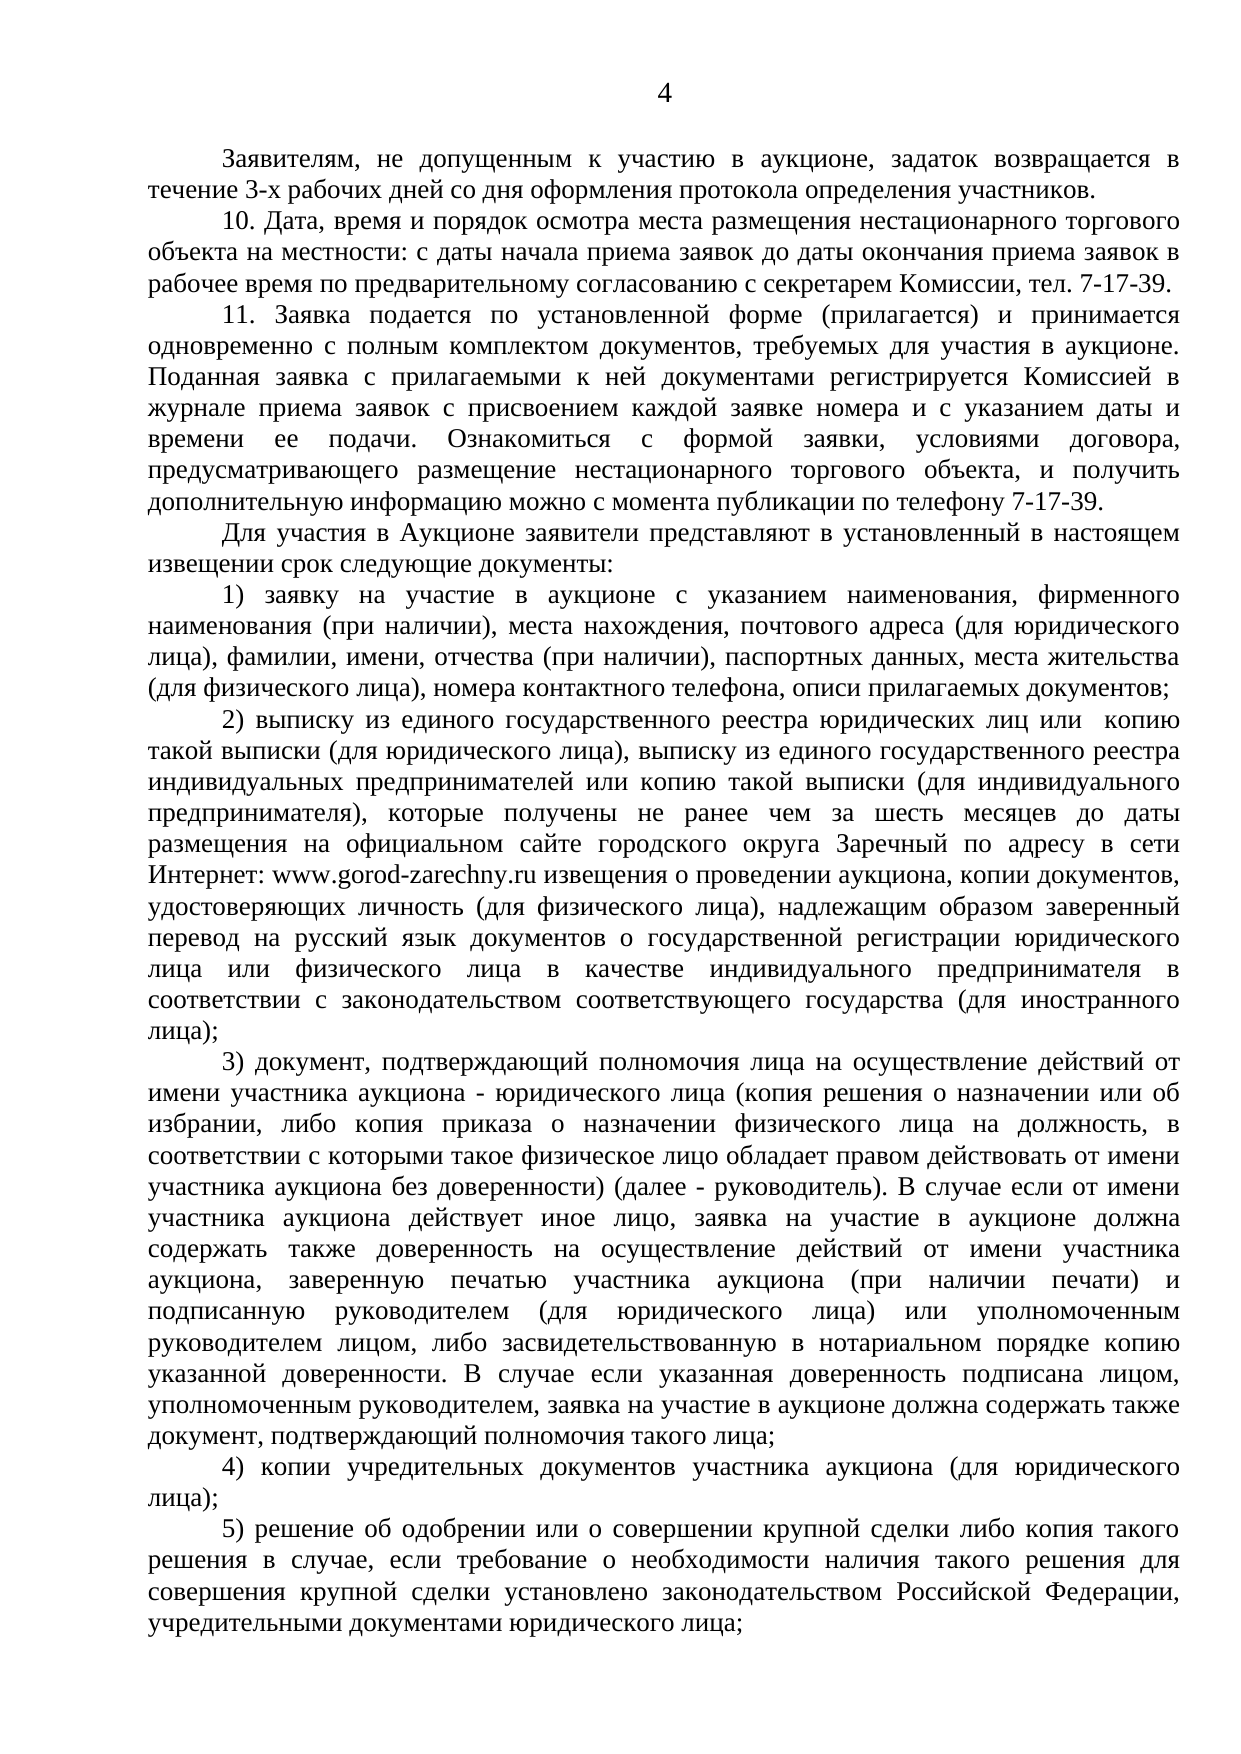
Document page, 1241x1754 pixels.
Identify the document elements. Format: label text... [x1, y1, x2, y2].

text 4) копии учредительных документов участника аукциона (для юридического лица); [148, 1450, 1181, 1512]
text 2) выписку из единого государственного реестра юридических лиц или копию такой выписки (для юридического лица), выписку из единого государственного реестра индивидуальных предпринимателей или копию такой выписки (для индивидуального предпринимателя), которые получены не ранее чем за шесть месяцев до даты размещения на официальном сайте городского округа Заречный по адресу в сети Интернет: www.gorod-zarechny.ru извещения о проведении аукциона, копии документов, удостоверяющих личность (для физического лица), надлежащим образом заверенный перевод на русский язык документов о государственной регистрации юридического лица или физического лица в качестве индивидуального предпринимателя в соответствии с законодательством соответствующего государства (для иностранного лица); [148, 703, 1181, 1045]
text Заявителям, не допущенным к участию в аукционе, задаток возвращается в течение 3-х рабочих дней со дня оформления протокола определения участников. [148, 142, 1181, 204]
text 11. Заявка подается по установленной форме (прилагается) и принимается одновременно с полным комплектом документов, требуемых для участия в аукционе. Поданная заявка с прилагаемыми к ней документами регистрируется Комиссией в журнале приема заявок с присвоением каждой заявке номера и с указанием даты и времени ее подачи. Ознакомиться с формой заявки, условиями договора, предусматривающего размещение нестационарного торгового объекта, и получить дополнительную информацию можно с момента публикации по телефону 7-17-39. [148, 298, 1181, 516]
text 5) решение об одобрении или о совершении крупной сделки либо копия такого решения в случае, если требование о необходимости наличия такого решения для совершения крупной сделки установлено законодательством Российской Федерации, учредительными документами юридического лица; [148, 1512, 1181, 1637]
text 3) документ, подтверждающий полномочия лица на осуществление действий от имени участника аукциона - юридического лица (копия решения о назначении или об избрании, либо копия приказа о назначении физического лица на должность, в соответствии с которыми такое физическое лицо обладает правом действовать от имени участника аукциона без доверенности) (далее - руководитель). В случае если от имени участника аукциона действует иное лицо, заявка на участие в аукционе должна содержать также доверенность на осуществление действий от имени участника аукциона, заверенную печатью участника аукциона (при наличии печати) и подписанную руководителем (для юридического лица) или уполномоченным руководителем лицом, либо засвидетельствованную в нотариальном порядке копию указанной доверенности. В случае если указанная доверенность подписана лицом, уполномоченным руководителем, заявка на участие в аукционе должна содержать также документ, подтверждающий полномочия такого лица; [148, 1045, 1181, 1450]
text 1) заявку на участие в аукционе с указанием наименования, фирменного наименования (при наличии), места нахождения, почтового адреса (для юридического лица), фамилии, имени, отчества (при наличии), паспортных данных, места жительства (для физического лица), номера контактного телефона, описи прилагаемых документов; [148, 578, 1181, 703]
text Для участия в Аукционе заявители представляют в установленный в настоящем извещении срок следующие документы: [148, 516, 1181, 578]
text 10. Дата, время и порядок осмотра места размещения нестационарного торгового объекта на местности: с даты начала приема заявок до даты окончания приема заявок в рабочее время по предварительному согласованию с секретарем Комиссии, тел. 7-17-39. [148, 204, 1181, 298]
